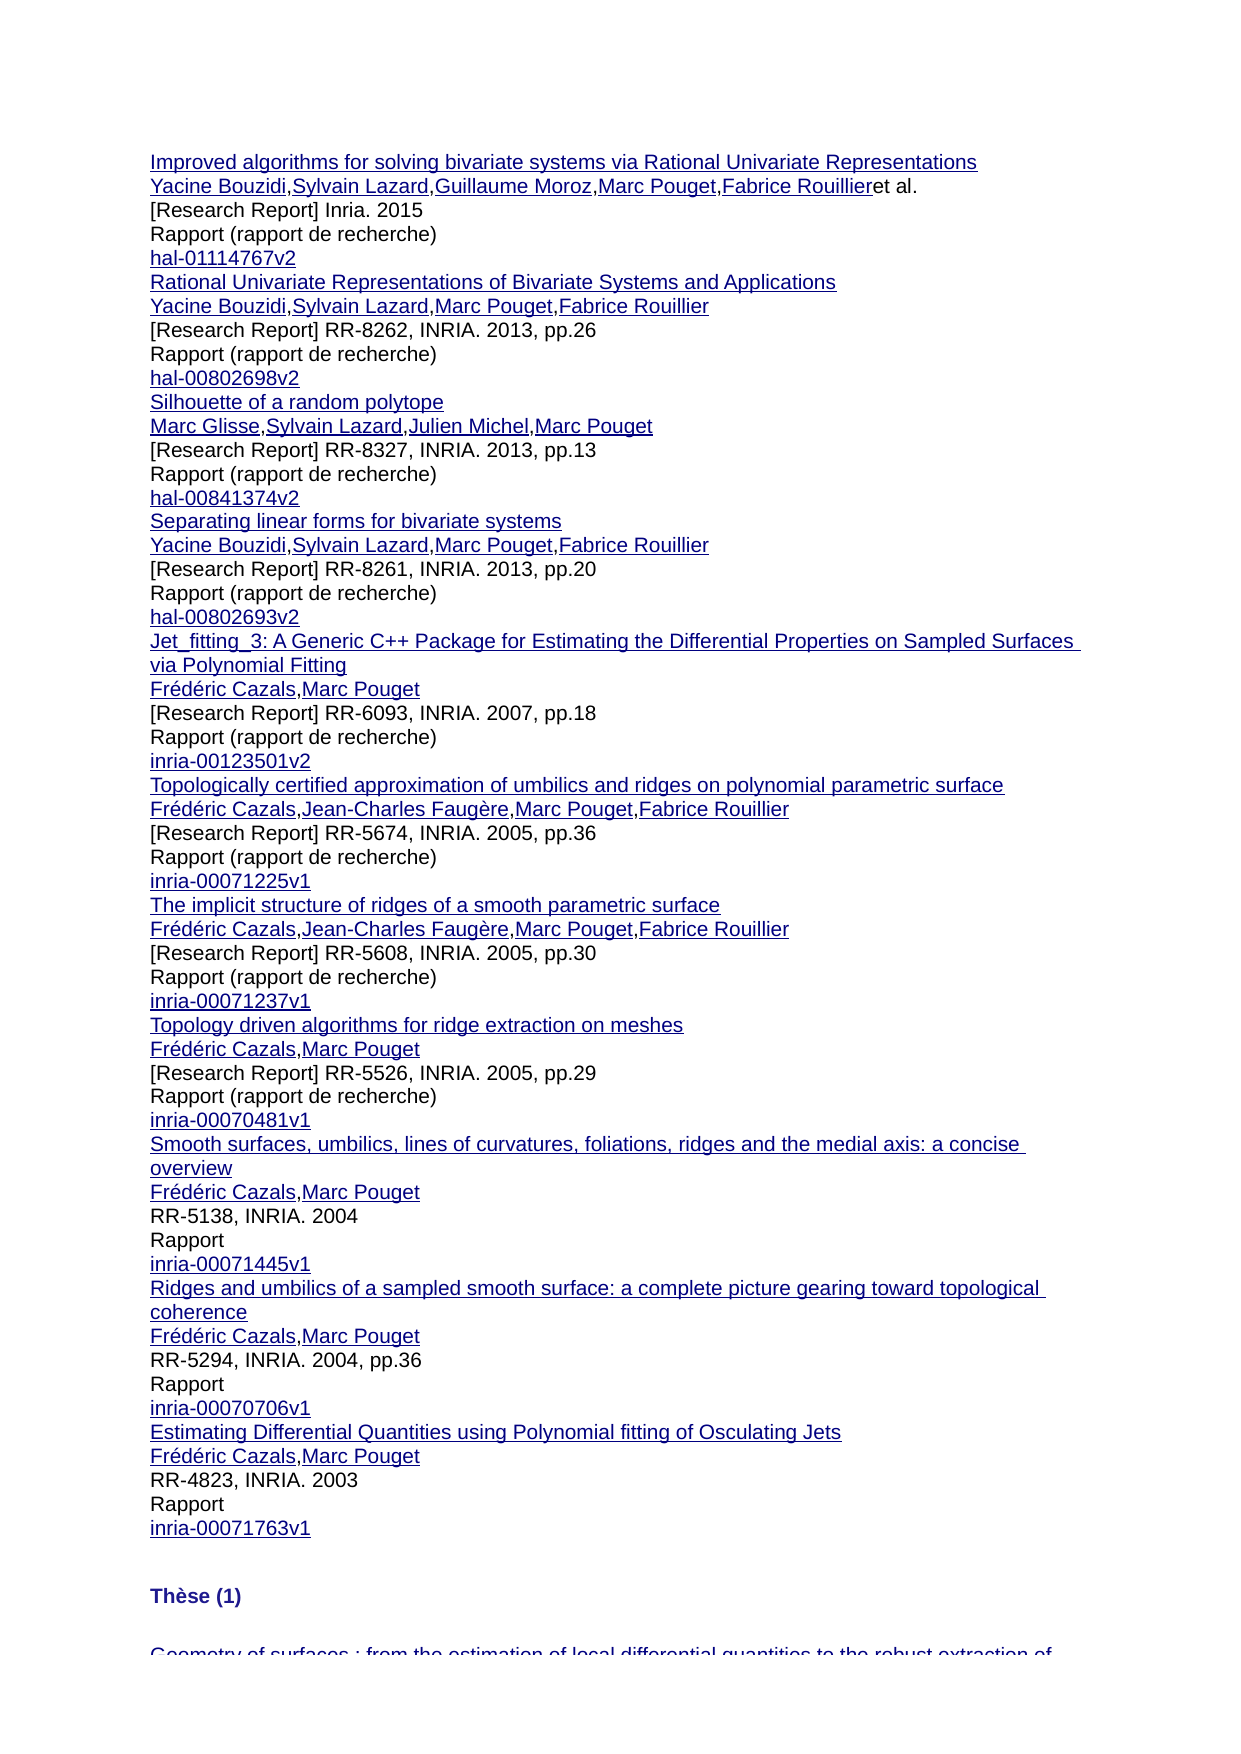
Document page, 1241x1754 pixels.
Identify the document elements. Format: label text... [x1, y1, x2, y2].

table_cell Rational Univariate Representations of Bivariate Systems and Applications Yacine Bouzidi,Sylvain Lazard,Marc Pouget,Fabrice Rouillier [Research Report] RR-8262, INRIA. 2013, pp.26 Rapport (rapport de recherche) hal-00802698v2 [150, 270, 1090, 389]
table_cell Smooth surfaces, umbilics, lines of curvatures, foliations, ridges and the medial axis: a concise overview Frédéric Cazals,Marc Pouget RR-5138, INRIA. 2004 Rapport inria-00071445v1 [150, 1132, 1090, 1276]
table_cell Separating linear forms for bivariate systems Yacine Bouzidi,Sylvain Lazard,Marc Pouget,Fabrice Rouillier [Research Report] RR-8261, INRIA. 2013, pp.20 Rapport (rapport de recherche) hal-00802693v2 [150, 509, 1090, 629]
table_cell The implicit structure of ridges of a smooth parametric surface Frédéric Cazals,Jean-Charles Faugère,Marc Pouget,Fabrice Rouillier [Research Report] RR-5608, INRIA. 2005, pp.30 Rapport (rapport de recherche) inria-00071237v1 [150, 893, 1090, 1012]
table_cell Estimating Differential Quantities using Polynomial fitting of Osculating Jets Frédéric Cazals,Marc Pouget RR-4823, INRIA. 2003 Rapport inria-00071763v1 [150, 1420, 1090, 1539]
table_cell Topologically certified approximation of umbilics and ridges on polynomial parametric surface Frédéric Cazals,Jean-Charles Faugère,Marc Pouget,Fabrice Rouillier [Research Report] RR-5674, INRIA. 2005, pp.36 Rapport (rapport de recherche) inria-00071225v1 [150, 773, 1090, 893]
subtitle Thèse (1) [150, 1584, 1090, 1608]
table_cell Topology driven algorithms for ridge extraction on meshes Frédéric Cazals,Marc Pouget [Research Report] RR-5526, INRIA. 2005, pp.29 Rapport (rapport de recherche) inria-00070481v1 [150, 1013, 1090, 1132]
table_cell Jet_fitting_3: A Generic C++ Package for Estimating the Differential Properties on Sampled Surfaces via Polynomial Fitting Frédéric Cazals,Marc Pouget [Research Report] RR-6093, INRIA. 2007, pp.18 Rapport (rapport de recherche) inria-00123501v2 [150, 629, 1090, 773]
table_cell Silhouette of a random polytope Marc Glisse,Sylvain Lazard,Julien Michel,Marc Pouget [Research Report] RR-8327, INRIA. 2013, pp.13 Rapport (rapport de recherche) hal-00841374v2 [150, 390, 1090, 509]
table_cell Improved algorithms for solving bivariate systems via Rational Univariate Representations Yacine Bouzidi,Sylvain Lazard,Guillaume Moroz,Marc Pouget,Fabrice Rouillieret al. [Research Report] Inria. 2015 Rapport (rapport de recherche) hal-01114767v2 [150, 150, 1090, 270]
table_cell Ridges and umbilics of a sampled smooth surface: a complete picture gearing toward topological coherence Frédéric Cazals,Marc Pouget RR-5294, INRIA. 2004, pp.36 Rapport inria-00070706v1 [150, 1276, 1090, 1420]
table_header Geometry of surfaces : from the estimation of local differential quantities to the robust extraction of global differential features Marc Pouget Mathematics [math]. Université Nice Sophia Antipolis, 2005. English. ⟨NNT : ⟩ Thèse tel-00102998v1 [150, 1643, 1090, 1655]
